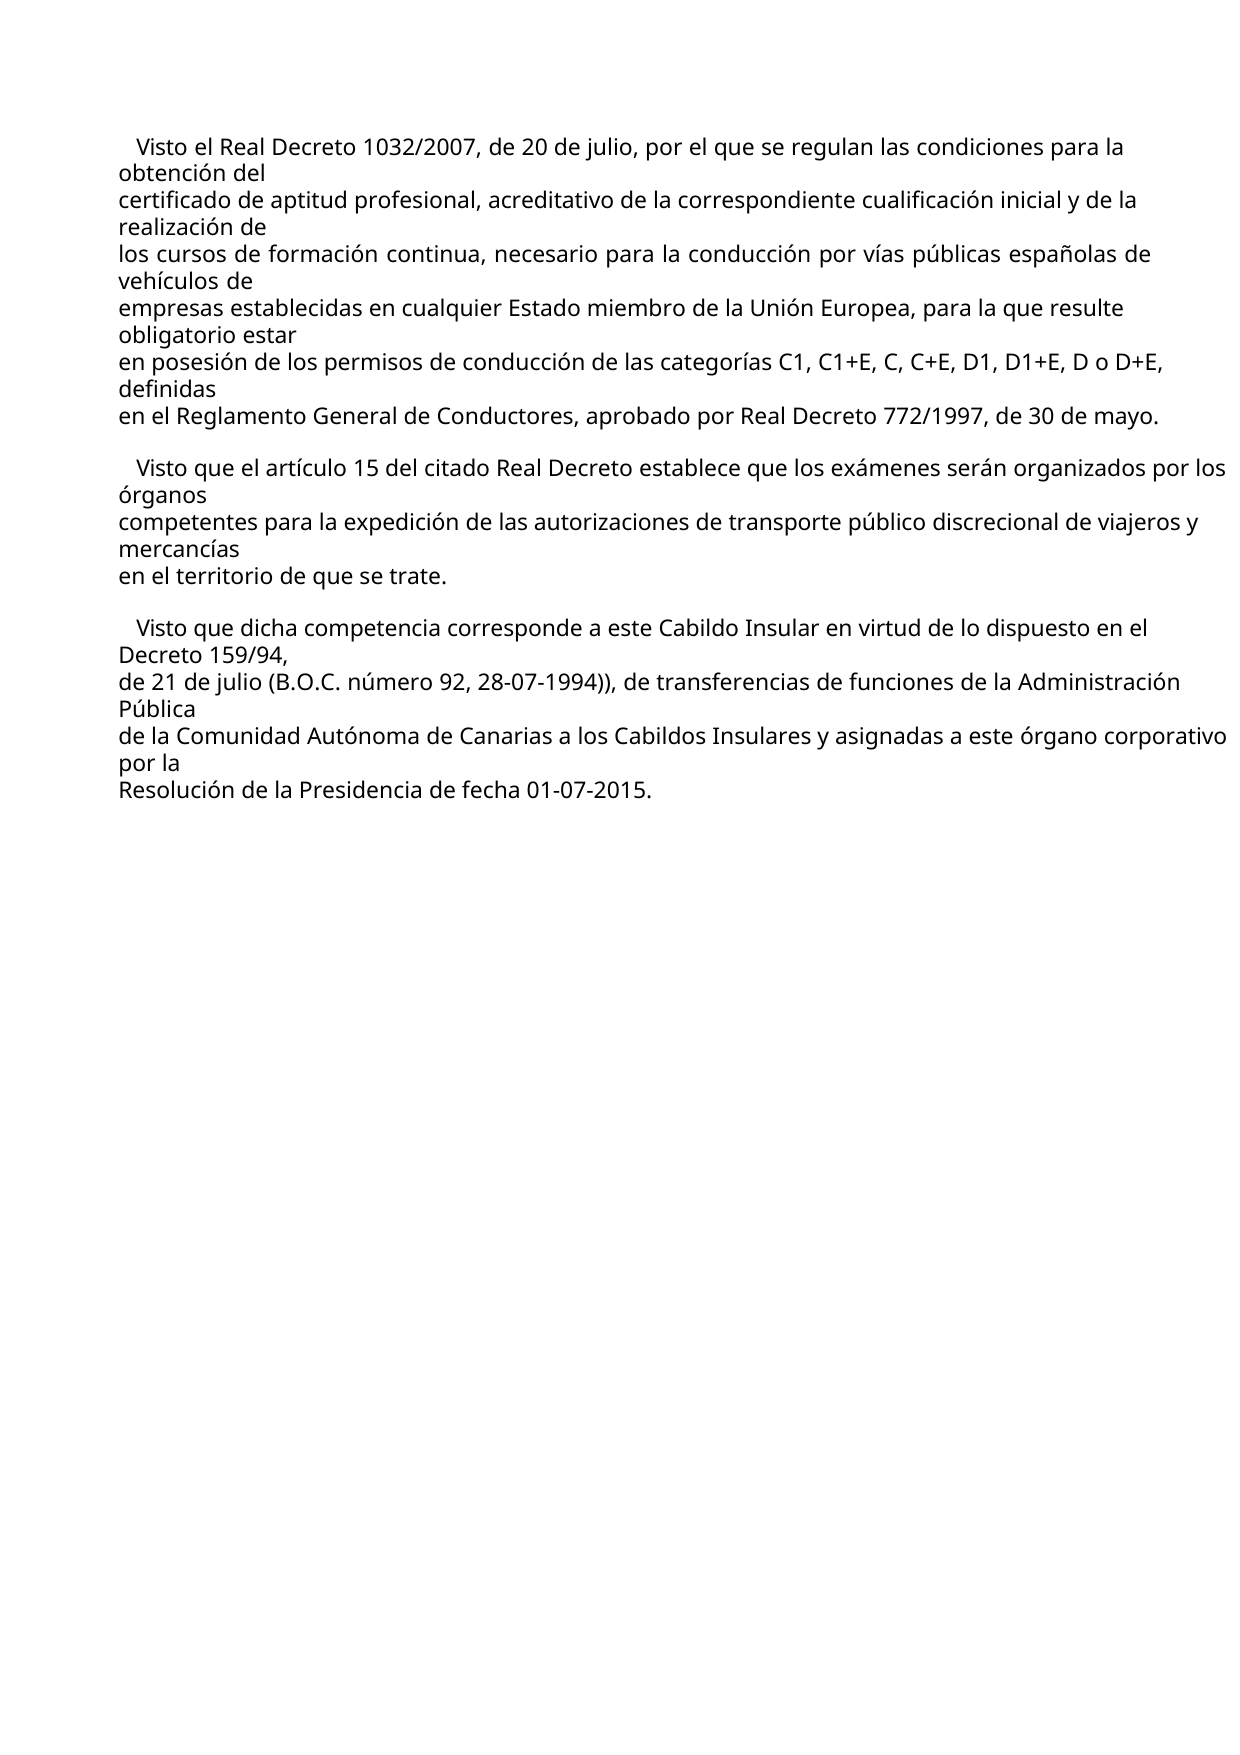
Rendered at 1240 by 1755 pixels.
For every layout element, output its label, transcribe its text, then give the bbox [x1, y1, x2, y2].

text Visto que el artículo 15 del citado Real Decreto establece que los exámenes serán organizados por los órganos competentes para la expedición de las autorizaciones de transporte público discrecional de viajeros y mercancías en el territorio de que se trate. [118, 455, 1229, 590]
text Visto el Real Decreto 1032/2007, de 20 de julio, por el que se regulan las condiciones para la obtención del certificado de aptitud profesional, acreditativo de la correspondiente cualificación inicial y de la realización de los cursos de formación continua, necesario para la conducción por vías públicas españolas de vehículos de empresas establecidas en cualquier Estado miembro de la Unión Europea, para la que resulte obligatorio estar en posesión de los permisos de conducción de las categorías C1, C1+E, C, C+E, D1, D1+E, D o D+E, definidas en el Reglamento General de Conductores, aprobado por Real Decreto 772/1997, de 30 de mayo. [118, 133, 1229, 430]
text Visto que dicha competencia corresponde a este Cabildo Insular en virtud de lo dispuesto en el Decreto 159/94, de 21 de julio (B.O.C. número 92, 28-07-1994)), de transferencias de funciones de la Administración Pública de la Comunidad Autónoma de Canarias a los Cabildos Insulares y asignadas a este órgano corporativo por la Resolución de la Presidencia de fecha 01-07-2015. [118, 615, 1229, 804]
